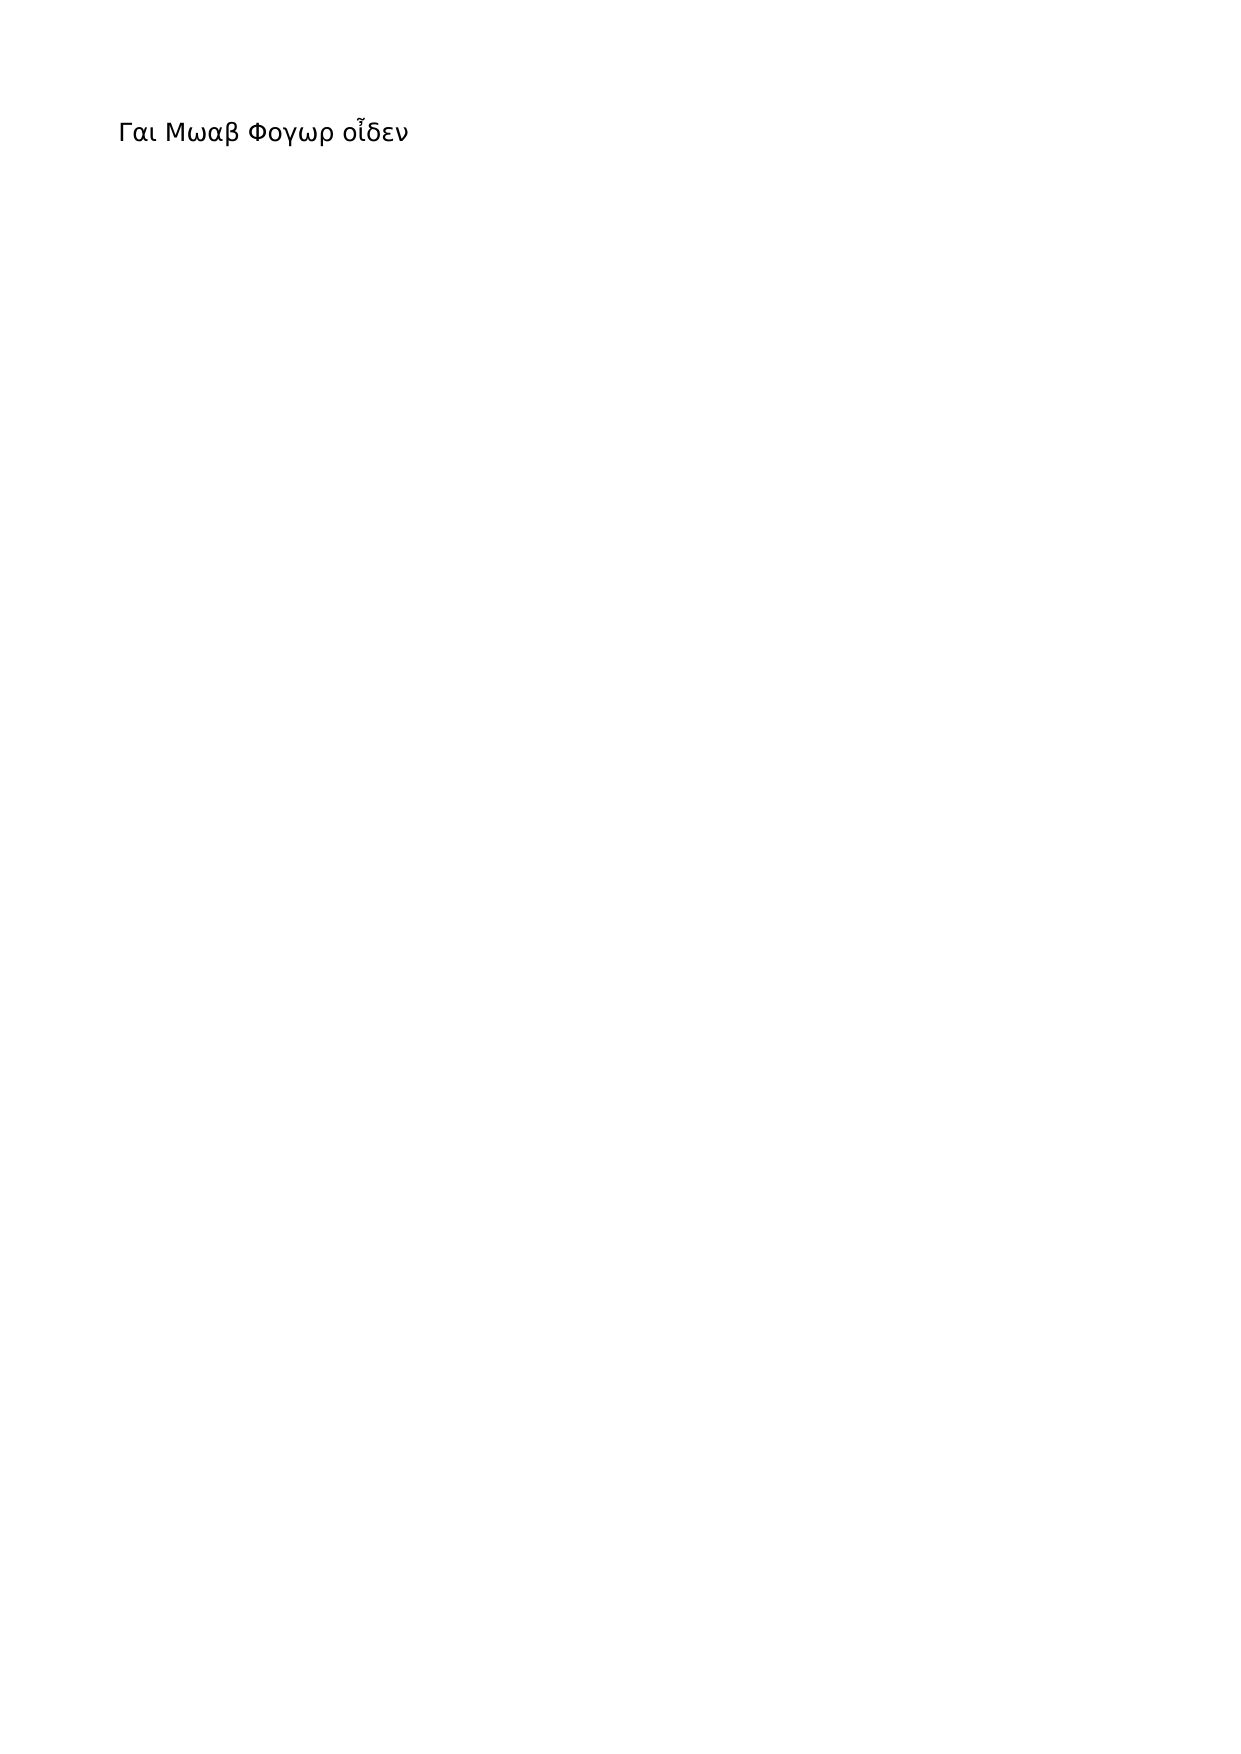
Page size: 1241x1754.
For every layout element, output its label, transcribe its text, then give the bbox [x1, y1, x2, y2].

text Γαι Μωαβ Φογωρ οἶδεν [118, 118, 1122, 147]
